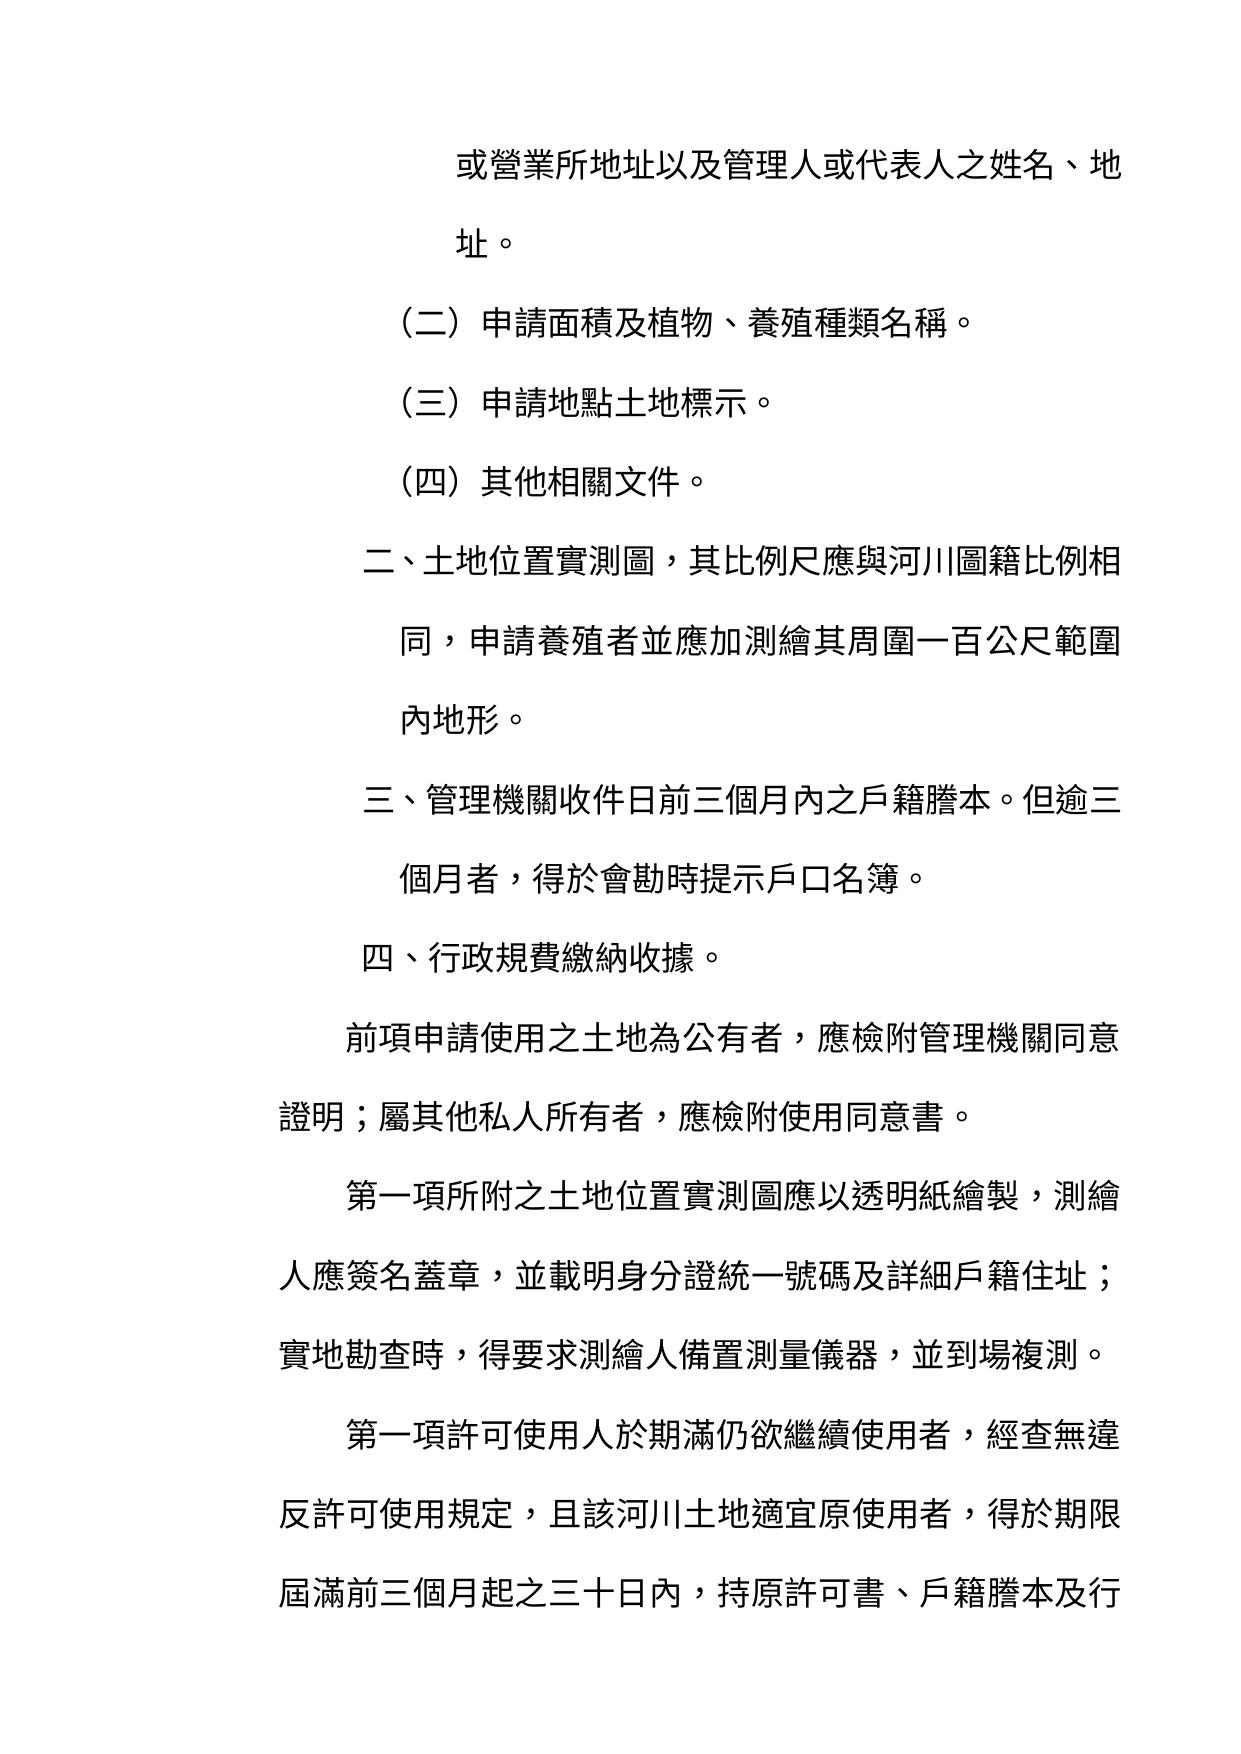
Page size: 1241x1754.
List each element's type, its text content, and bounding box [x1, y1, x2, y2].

text （三）申請地點土地標示。 [381, 361, 1122, 440]
text 三、管理機關收件日前三個月內之戶籍謄本。但逾三個月者，得於會勘時提示戶口名簿。 [362, 758, 1122, 917]
text 第一項許可使用人於期滿仍欲繼續使用者，經查無違反許可使用規定，且該河川土地適宜原使用者，得於期限屆滿前三個月起之三十日內，持原許可書、戶籍謄本及行 [278, 1393, 1122, 1631]
text （四）其他相關文件。 [381, 440, 1122, 520]
text 前項申請使用之土地為公有者，應檢附管理機關同意證明；屬其他私人所有者，應檢附使用同意書。 [278, 996, 1122, 1155]
text 二、土地位置實測圖，其比例尺應與河川圖籍比例相同，申請養殖者並應加測繪其周圍一百公尺範圍內地形。 [362, 520, 1122, 758]
text 或營業所地址以及管理人或代表人之姓名、地址。 [362, 123, 1122, 282]
text 第一項所附之土地位置實測圖應以透明紙繪製，測繪人應簽名蓋章，並載明身分證統一號碼及詳細戶籍住址；實地勘查時，得要求測繪人備置測量儀器，並到場複測。 [278, 1155, 1122, 1393]
text （二）申請面積及植物、養殖種類名稱。 [268, 282, 1122, 361]
text 四、行政規費繳納收據。 [362, 917, 1122, 996]
